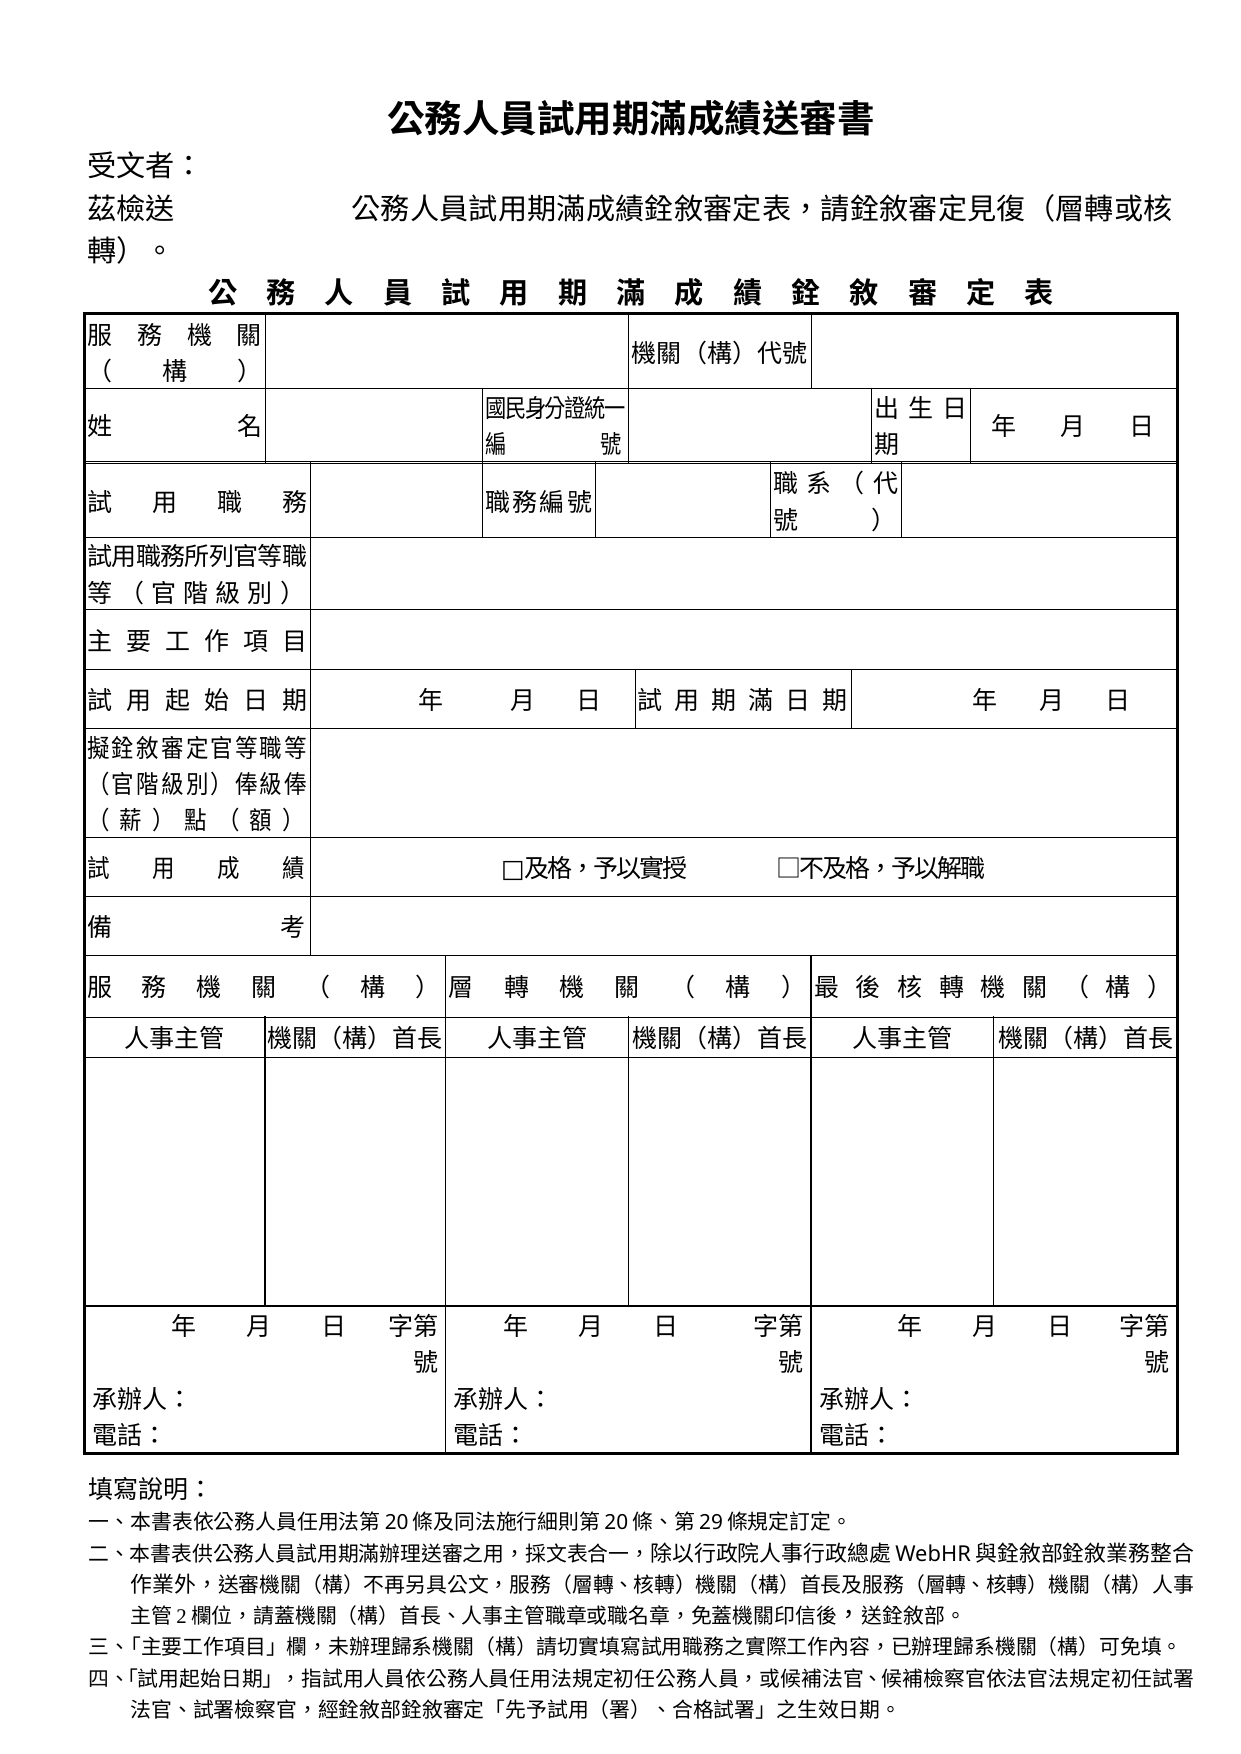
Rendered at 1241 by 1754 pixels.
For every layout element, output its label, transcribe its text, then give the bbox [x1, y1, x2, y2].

table_cell 服務機關（構） [86, 956, 445, 1016]
table_cell 機關（構）首長 [994, 1018, 1176, 1056]
table_cell 機關（構）首長 [266, 1018, 445, 1056]
table_cell [629, 1058, 810, 1305]
table_cell [86, 1058, 264, 1305]
table_cell [266, 315, 628, 388]
table_cell 年 月 日 [971, 389, 1176, 461]
table_cell 年 月 日 字第 號 承辦人： 電話： [812, 1307, 1176, 1452]
table_cell [266, 1058, 445, 1305]
table_cell [629, 389, 871, 461]
table_cell [311, 610, 1176, 668]
table_cell 層轉機關（構） [446, 956, 810, 1016]
table_cell 年 月 日 [852, 670, 1176, 727]
table_header 公務人員試用期滿成績送審書 受文者： 茲檢送 公務人員試用期滿成績銓敘審定表，請銓敘審定見復（層轉或核轉）。 公 務 人 員 試 用 期 滿 成 績 銓 敘 審 定 表 [84, 89, 1177, 312]
table_cell 試用期滿日期 [636, 670, 851, 727]
table_cell 備考 [86, 897, 310, 955]
table_cell 擬銓敘審定官等職等（官階級別）俸級俸（薪）點（額） [86, 729, 310, 837]
table_cell [311, 464, 482, 536]
table_cell 人事主管 [812, 1018, 993, 1056]
table_cell 機關（構）首長 [629, 1018, 810, 1056]
table_cell [311, 897, 1176, 955]
table_cell [902, 464, 1176, 536]
table_cell 出生日期 [872, 389, 970, 461]
table_cell □及格，予以實授 □不及格，予以解職 [311, 838, 1176, 896]
table_cell 試用成績 [86, 838, 310, 896]
table_cell 機關（構）代號 [629, 315, 811, 388]
table_cell 試用職務所列官等職等（官階級別） [86, 538, 310, 609]
table_cell 職系（代號） [771, 464, 901, 536]
table_cell [994, 1058, 1176, 1305]
text 三、「主要工作項目」欄，未辦理歸系機關（構）請切實填寫試用職務之實際工作內容，已辦理歸系機關（構）可免填。 [89, 1630, 1194, 1661]
table_cell 年 月 日 字第 號 承辦人： 電話： [446, 1307, 810, 1452]
text 四、「試用起始日期」，指試用人員依公務人員任用法規定初任公務人員，或候補法官、候補檢察官依法官法規定初任試署法官、試署檢察官，經銓敘部銓敘審定「先予試用（署）、合格試署」之生效日期。 [89, 1661, 1194, 1723]
table_cell 年 月 日 [311, 670, 635, 727]
table_cell 人事主管 [446, 1018, 628, 1056]
table_cell 試用職務 [86, 464, 310, 536]
table_cell [311, 538, 1176, 609]
table_cell [266, 389, 482, 461]
table_cell 職務編號 [483, 464, 595, 536]
text 二、本書表供公務人員試用期滿辦理送審之用，採文表合一，除以行政院人事行政總處WebHR與銓敘部銓敘業務整合作業外，送審機關（構）不再另具公文，服務（層轉、核轉）機關（構）首長及服務（層轉、核轉）機關（構）人事主管2欄位，請蓋機關（構）首長、人事主管職章或職名章，免蓋機關印信後，送銓敘部。 [89, 1536, 1194, 1630]
table_cell 姓名 [86, 389, 265, 461]
table_cell 國民身分證統一編號 [483, 389, 628, 461]
table_cell [311, 729, 1176, 837]
table_cell 人事主管 [86, 1018, 264, 1056]
table_cell 主要工作項目 [86, 610, 310, 668]
table_cell [812, 315, 1176, 388]
table_cell 試用起始日期 [86, 670, 310, 727]
table_cell [812, 1058, 993, 1305]
text 一、本書表依公務人員任用法第20條及同法施行細則第20條、第29條規定訂定。 [89, 1505, 1181, 1536]
table_cell 年 月 日 字第 號 承辦人： 電話： [86, 1307, 445, 1452]
table_cell [596, 464, 770, 536]
table_cell 最後核轉機關（構） [812, 956, 1176, 1016]
table_cell [446, 1058, 628, 1305]
text 填寫說明： [89, 1473, 1181, 1505]
table_cell 服務機關（構） [86, 315, 265, 388]
